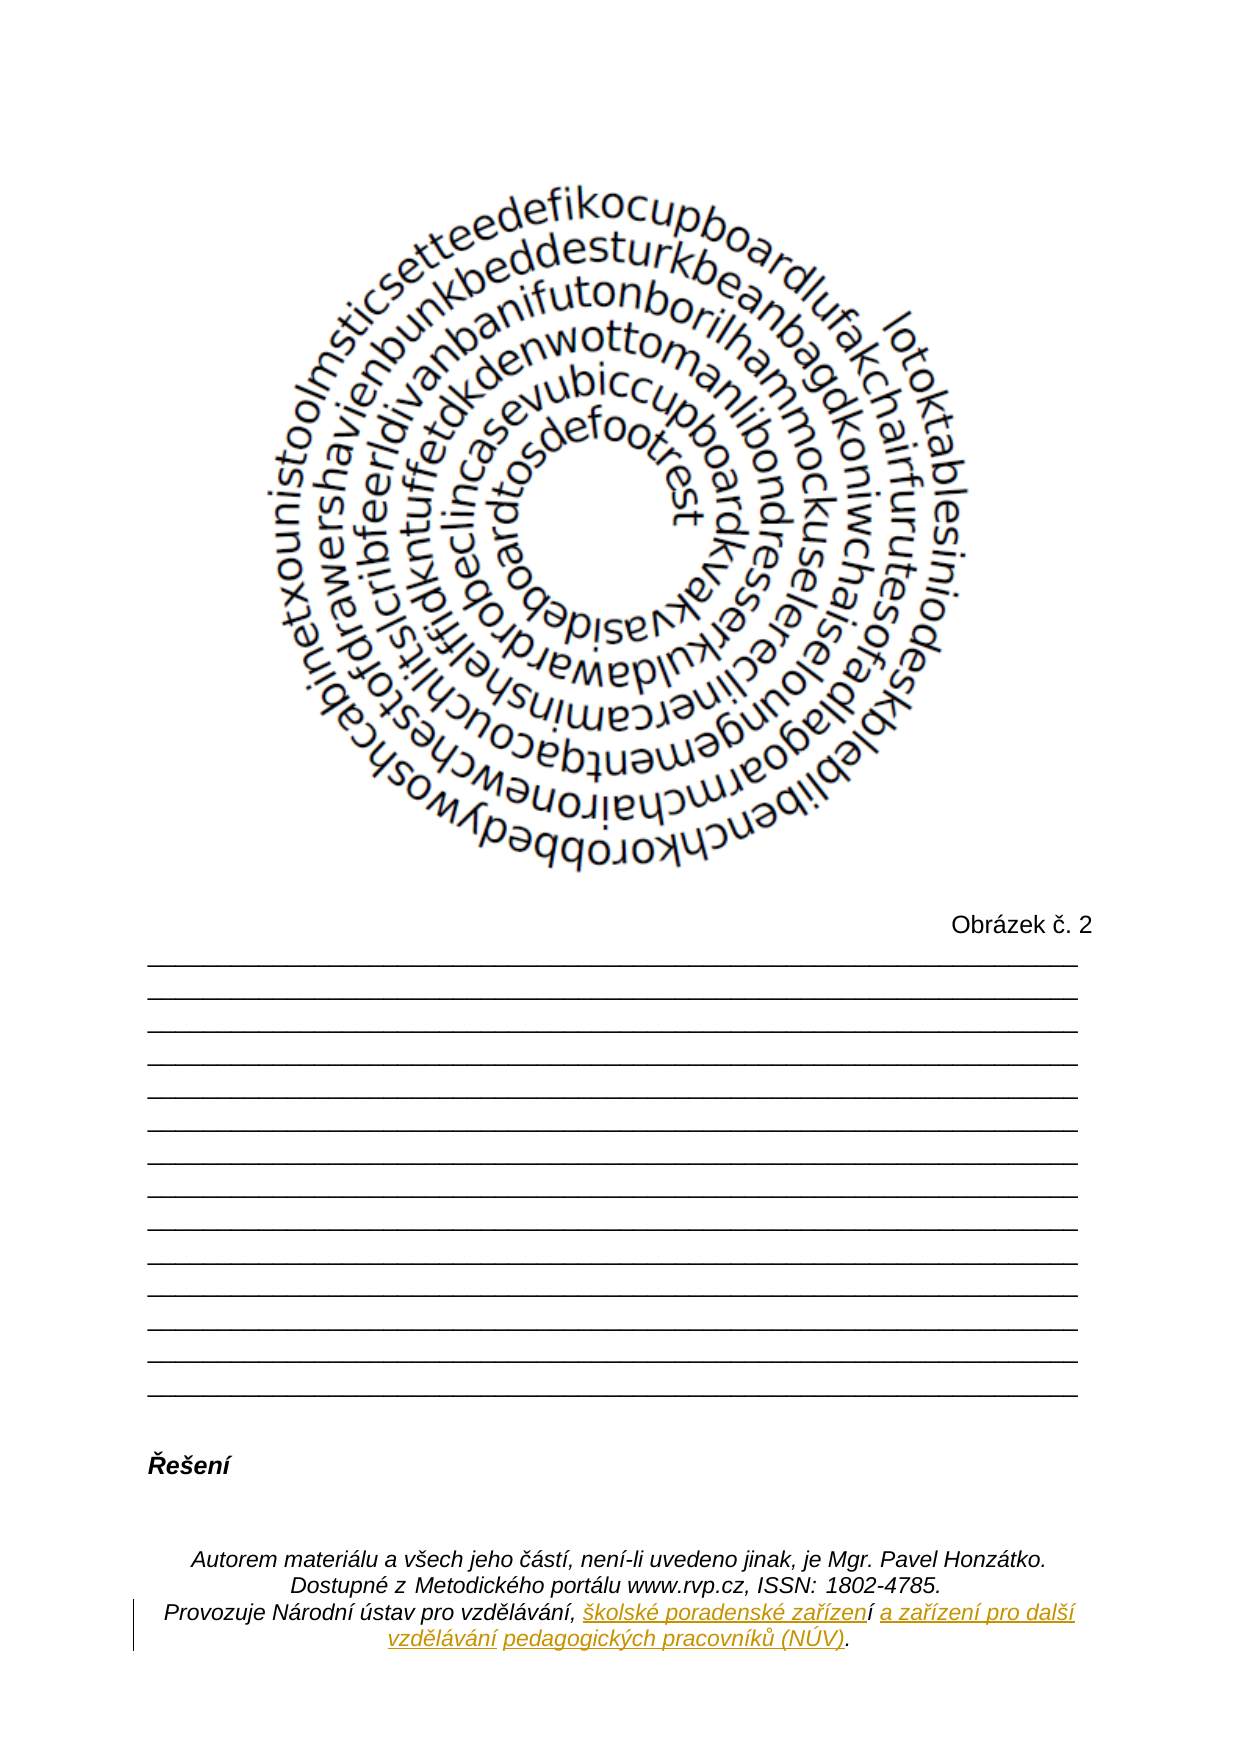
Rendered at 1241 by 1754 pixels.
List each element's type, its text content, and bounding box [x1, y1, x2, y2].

text Obrázek č. 2 [148, 911, 1093, 939]
text __________________________________________________________________________________________________________________________________________________________________________________________________________________________________________________________________________________________________________________________________________________________________________________________________________________________________________________________________________________________________________________________________________________________________________________________________________________________________________________________________________________________________________________________________________________________________________________________________________________________________________________________________________________________________________________________________________________________________________ [148, 939, 1093, 1397]
text Řešení [148, 1451, 1093, 1480]
